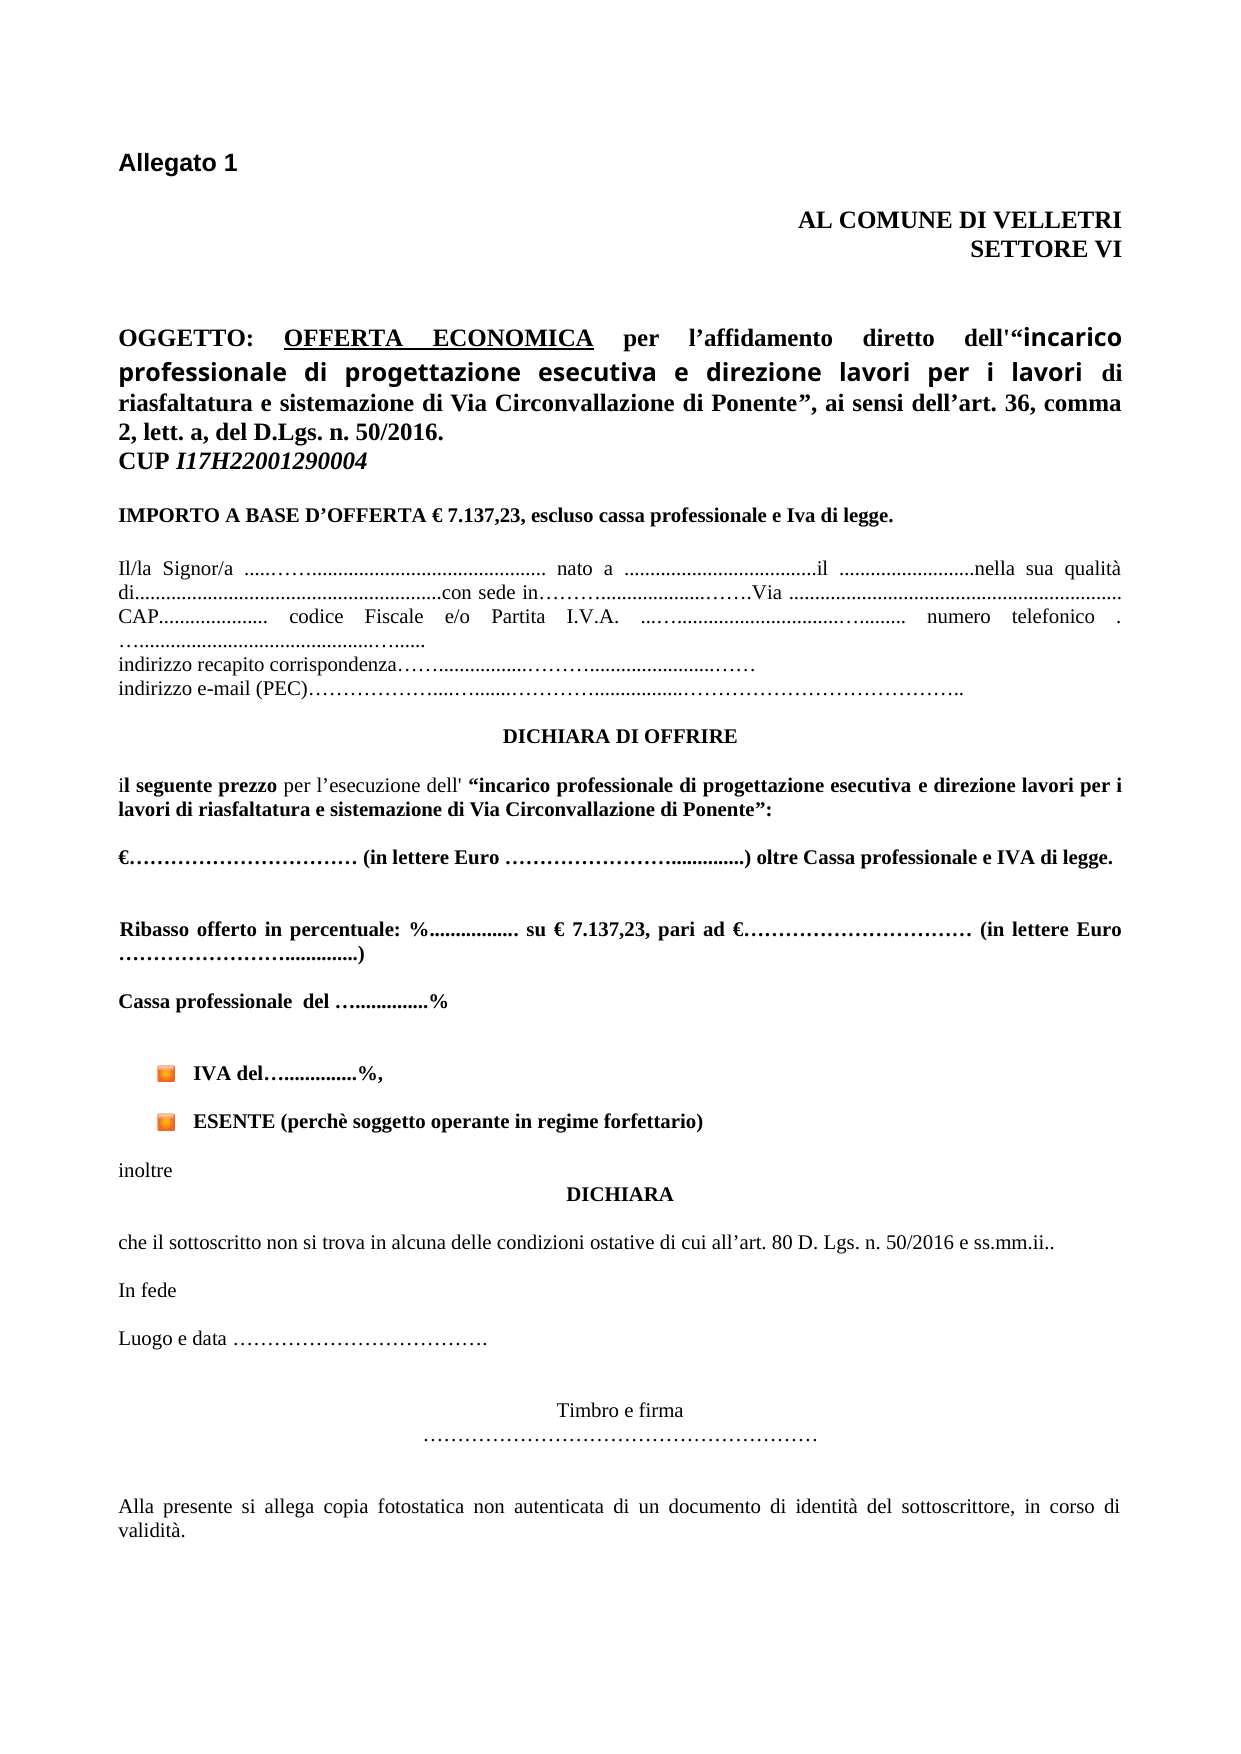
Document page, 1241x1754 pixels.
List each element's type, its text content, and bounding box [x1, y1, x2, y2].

text Allegato 1 [118, 148, 1122, 176]
list IVA del…..............%, [156, 1061, 1122, 1085]
picture [156, 1112, 175, 1131]
text Timbro e firma [118, 1398, 1122, 1422]
text indirizzo recapito corrispondenza…….................………........................…… [118, 652, 1122, 676]
text OGGETTO: OFFERTA ECONOMICA per l’affidamento diretto dell'“incarico professionale di progettazione esecutiva e direzione lavori per i lavori di riasfaltatura e sistemazione di Via Circonvallazione di Ponente”, ai sensi dell’art. 36, comma 2, lett. a, del D.Lgs. n. 50/2016. [118, 320, 1122, 446]
text In fede [118, 1278, 1122, 1302]
text €…………………………… (in lettere Euro ……………………..............) oltre Cassa professionale e IVA di legge. [81, 845, 1122, 869]
picture [156, 1064, 175, 1082]
text indirizzo e-mail (PEC)………………....….......………….................………………………………….. [118, 676, 1122, 700]
text SETTORE VI [118, 234, 1122, 263]
text DICHIARA DI OFFRIRE [118, 724, 1122, 748]
text AL COMUNE DI VELLETRI [118, 205, 1122, 234]
text Luogo e data ………………………………. [118, 1326, 1122, 1350]
text inoltre [118, 1157, 1122, 1182]
list ESENTE (perchè soggetto operante in regime forfettario) [156, 1109, 1122, 1133]
text Cassa professionale del …..............% [118, 989, 1122, 1013]
text che il sottoscritto non si trova in alcuna delle condizioni ostative di cui all’art. 80 D. Lgs. n. 50/2016 e ss.mm.ii.. [118, 1230, 1122, 1254]
text Ribasso offerto in percentuale: %................. su € 7.137,23, pari ad €…………………………… (in lettere Euro ……………………..............) [81, 917, 1122, 965]
text Alla presente si allega copia fotostatica non autenticata di un documento di identità del sottoscrittore, in corso di validità. [118, 1494, 1122, 1542]
text DICHIARA [118, 1182, 1122, 1206]
text Il/la Signor/a .....……............................................. nato a .....................................il ..........................nella sua qualità di...........................................................con sede in………....................…….Via ................................................................ CAP..................... codice Fiscale e/o Partita I.V.A. ...…...............................…......... numero telefonico .….............................................…...... [118, 556, 1122, 652]
text il seguente prezzo per l’esecuzione dell' “incarico professionale di progettazione esecutiva e direzione lavori per i lavori di riasfaltatura e sistemazione di Via Circonvallazione di Ponente”: [118, 772, 1122, 821]
text ………………………………………………… [118, 1422, 1122, 1446]
text CUP I17H22001290004 [118, 446, 1122, 474]
text IMPORTO A BASE D’OFFERTA € 7.137,23, escluso cassa professionale e Iva di legge. [118, 503, 1122, 527]
